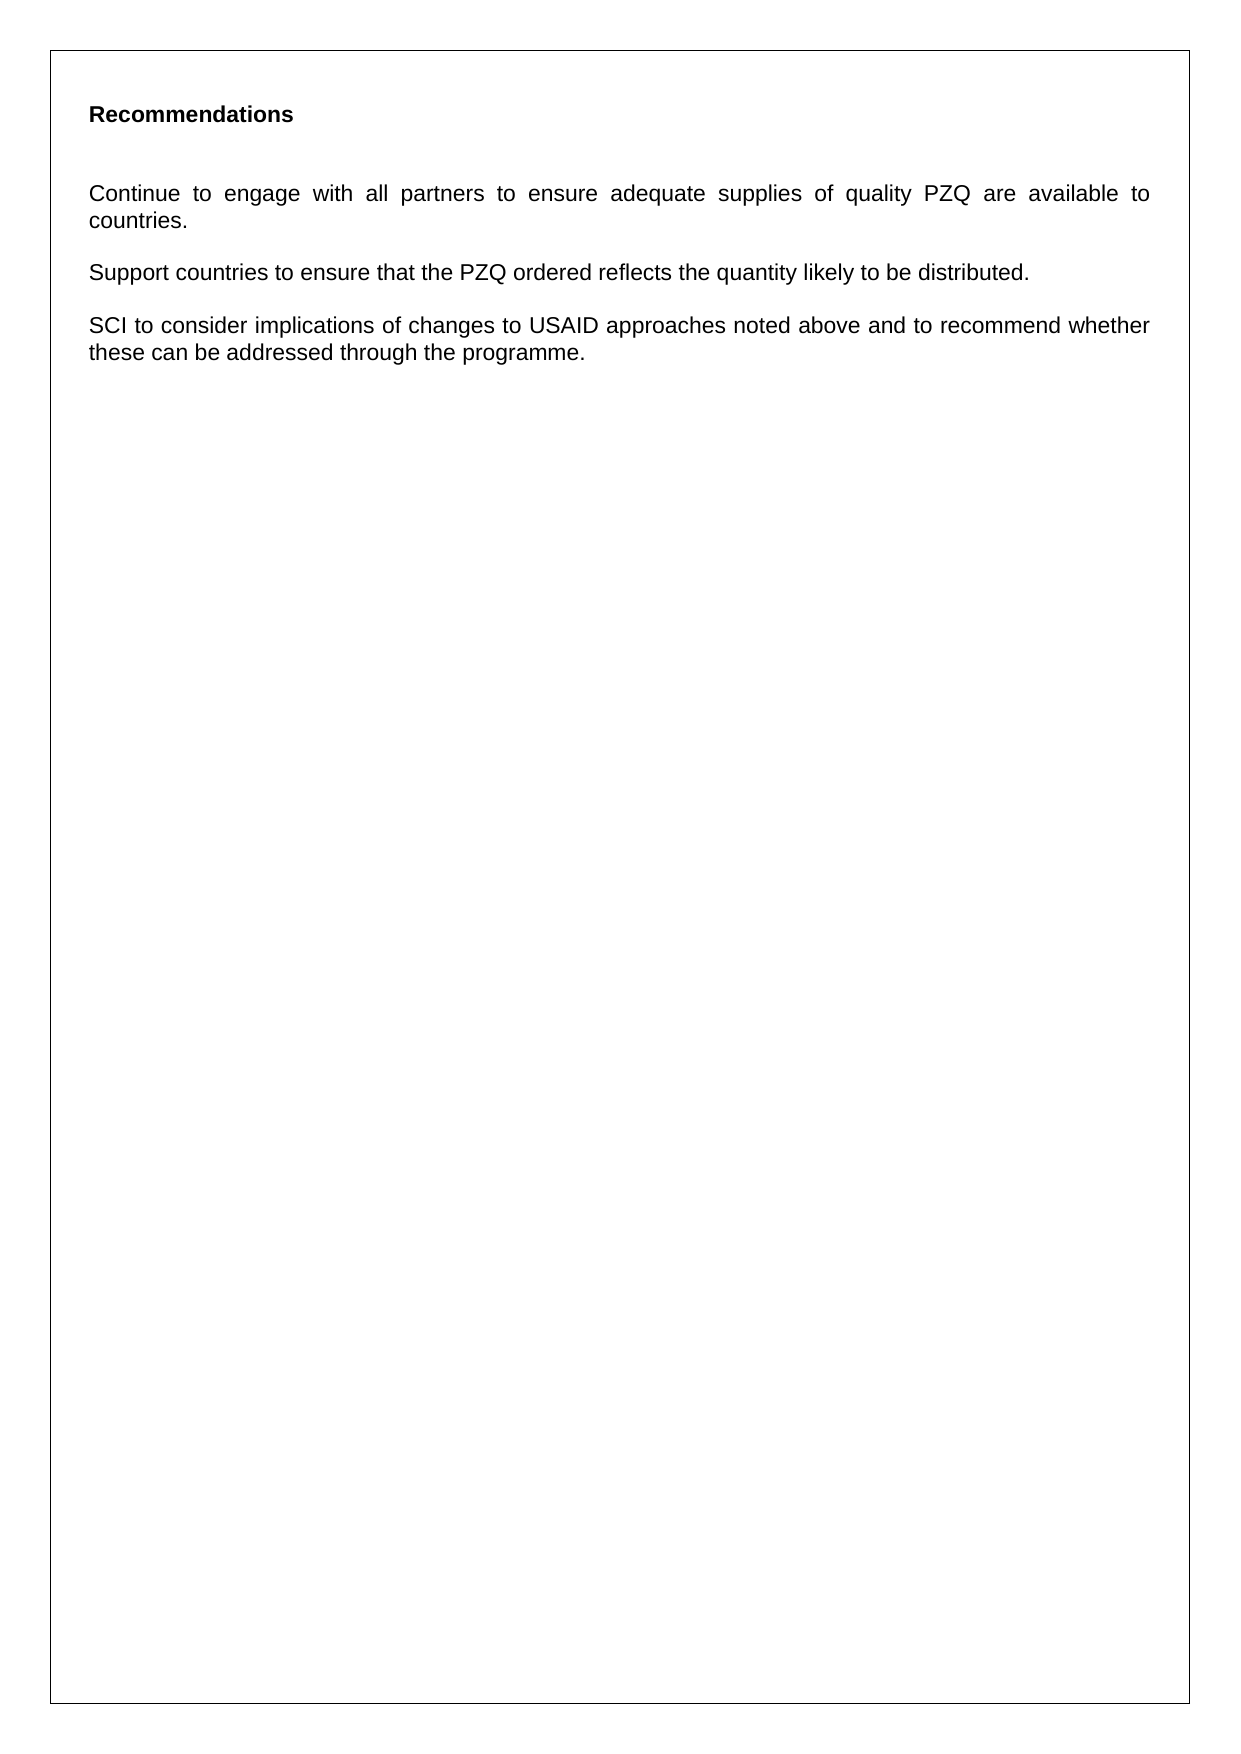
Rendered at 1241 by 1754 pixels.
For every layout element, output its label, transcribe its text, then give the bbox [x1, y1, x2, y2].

text SCI to consider implications of changes to USAID approaches noted above and to recommend whether these can be addressed through the programme. [89, 312, 1152, 365]
text Continue to engage with all partners to ensure adequate supplies of quality PZQ are available to countries. [89, 180, 1152, 233]
text Support countries to ensure that the PZQ ordered reflects the quantity likely to be distributed. [89, 259, 1152, 286]
text Recommendations [89, 101, 1152, 128]
